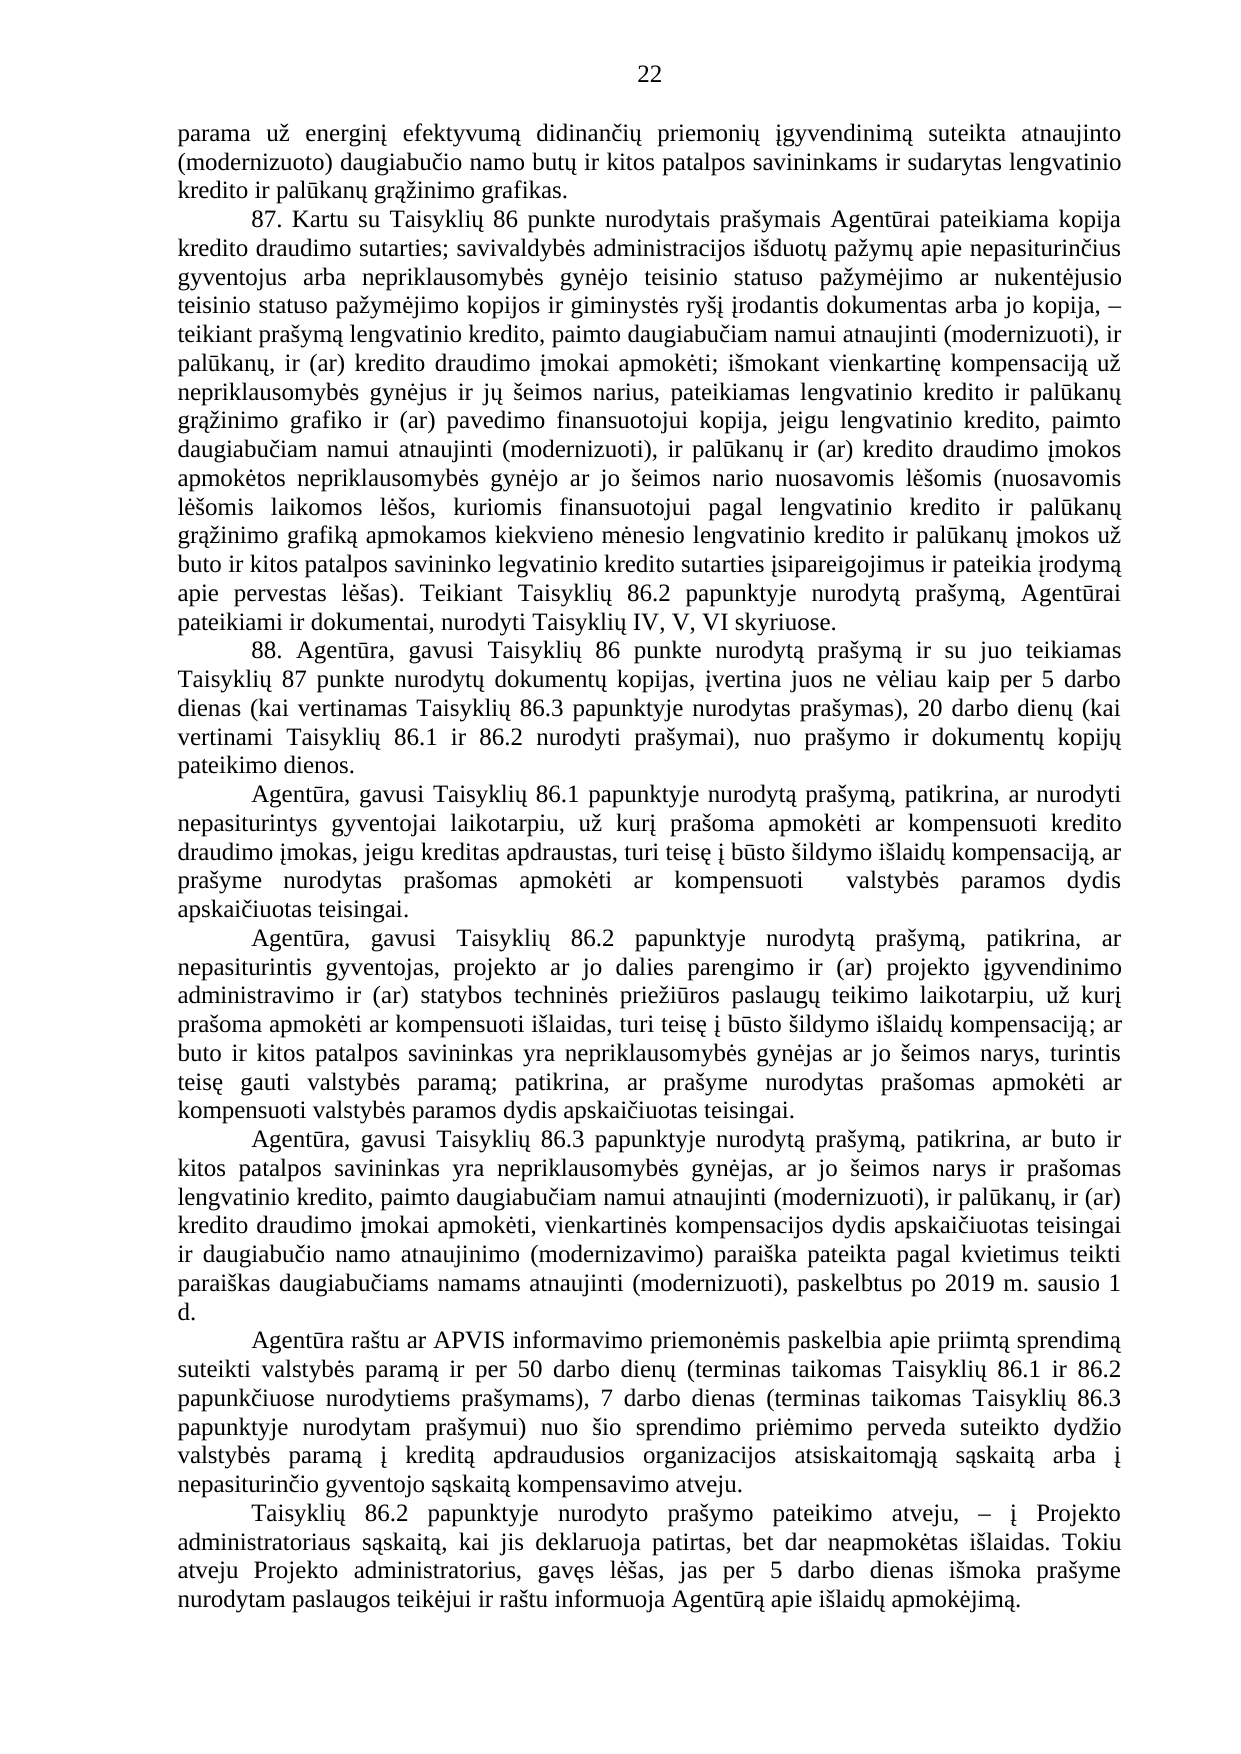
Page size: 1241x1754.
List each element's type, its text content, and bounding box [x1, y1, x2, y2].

text Agentūra, gavusi Taisyklių 86.3 papunktyje nurodytą prašymą, patikrina, ar buto ir kitos patalpos savininkas yra nepriklausomybės gynėjas, ar jo šeimos narys ir prašomas lengvatinio kredito, paimto daugiabučiam namui atnaujinti (modernizuoti), ir palūkanų, ir (ar) kredito draudimo įmokai apmokėti, vienkartinės kompensacijos dydis apskaičiuotas teisingai ir daugiabučio namo atnaujinimo (modernizavimo) paraiška pateikta pagal kvietimus teikti paraiškas daugiabučiams namams atnaujinti (modernizuoti), paskelbtus po 2019 m. sausio 1 d. [177, 1124, 1122, 1326]
text parama už energinį efektyvumą didinančių priemonių įgyvendinimą suteikta atnaujinto (modernizuoto) daugiabučio namo butų ir kitos patalpos savininkams ir sudarytas lengvatinio kredito ir palūkanų grąžinimo grafikas. [177, 118, 1122, 204]
text 87. Kartu su Taisyklių 86 punkte nurodytais prašymais Agentūrai pateikiama kopija kredito draudimo sutarties; savivaldybės administracijos išduotų pažymų apie nepasiturinčius gyventojus arba nepriklausomybės gynėjo teisinio statuso pažymėjimo ar nukentėjusio teisinio statuso pažymėjimo kopijos ir giminystės ryšį įrodantis dokumentas arba jo kopija, – teikiant prašymą lengvatinio kredito, paimto daugiabučiam namui atnaujinti (modernizuoti), ir palūkanų, ir (ar) kredito draudimo įmokai apmokėti; išmokant vienkartinę kompensaciją už nepriklausomybės gynėjus ir jų šeimos narius, pateikiamas lengvatinio kredito ir palūkanų grąžinimo grafiko ir (ar) pavedimo finansuotojui kopija, jeigu lengvatinio kredito, paimto daugiabučiam namui atnaujinti (modernizuoti), ir palūkanų ir (ar) kredito draudimo įmokos apmokėtos nepriklausomybės gynėjo ar jo šeimos nario nuosavomis lėšomis (nuosavomis lėšomis laikomos lėšos, kuriomis finansuotojui pagal lengvatinio kredito ir palūkanų grąžinimo grafiką apmokamos kiekvieno mėnesio lengvatinio kredito ir palūkanų įmokos už buto ir kitos patalpos savininko legvatinio kredito sutarties įsipareigojimus ir pateikia įrodymą apie pervestas lėšas). Teikiant Taisyklių 86.2 papunktyje nurodytą prašymą, Agentūrai pateikiami ir dokumentai, nurodyti Taisyklių IV, V, VI skyriuose. [177, 204, 1122, 636]
text Agentūra, gavusi Taisyklių 86.1 papunktyje nurodytą prašymą, patikrina, ar nurodyti nepasiturintys gyventojai laikotarpiu, už kurį prašoma apmokėti ar kompensuoti kredito draudimo įmokas, jeigu kreditas apdraustas, turi teisę į būsto šildymo išlaidų kompensaciją, ar prašyme nurodytas prašomas apmokėti ar kompensuoti valstybės paramos dydis apskaičiuotas teisingai. [177, 779, 1122, 923]
text Agentūra raštu ar APVIS informavimo priemonėmis paskelbia apie priimtą sprendimą suteikti valstybės paramą ir per 50 darbo dienų (terminas taikomas Taisyklių 86.1 ir 86.2 papunkčiuose nurodytiems prašymams), 7 darbo dienas (terminas taikomas Taisyklių 86.3 papunktyje nurodytam prašymui) nuo šio sprendimo priėmimo perveda suteikto dydžio valstybės paramą į kreditą apdraudusios organizacijos atsiskaitomąją sąskaitą arba į nepasiturinčio gyventojo sąskaitą kompensavimo atveju. [177, 1326, 1122, 1498]
text Agentūra, gavusi Taisyklių 86.2 papunktyje nurodytą prašymą, patikrina, ar nepasiturintis gyventojas, projekto ar jo dalies parengimo ir (ar) projekto įgyvendinimo administravimo ir (ar) statybos techninės priežiūros paslaugų teikimo laikotarpiu, už kurį prašoma apmokėti ar kompensuoti išlaidas, turi teisę į būsto šildymo išlaidų kompensaciją; ar buto ir kitos patalpos savininkas yra nepriklausomybės gynėjas ar jo šeimos narys, turintis teisę gauti valstybės paramą; patikrina, ar prašyme nurodytas prašomas apmokėti ar kompensuoti valstybės paramos dydis apskaičiuotas teisingai. [177, 923, 1122, 1124]
text Taisyklių 86.2 papunktyje nurodyto prašymo pateikimo atveju, – į Projekto administratoriaus sąskaitą, kai jis deklaruoja patirtas, bet dar neapmokėtas išlaidas. Tokiu atveju Projekto administratorius, gavęs lėšas, jas per 5 darbo dienas išmoka prašyme nurodytam paslaugos teikėjui ir raštu informuoja Agentūrą apie išlaidų apmokėjimą. [177, 1498, 1122, 1613]
text 88. Agentūra, gavusi Taisyklių 86 punkte nurodytą prašymą ir su juo teikiamas Taisyklių 87 punkte nurodytų dokumentų kopijas, įvertina juos ne vėliau kaip per 5 darbo dienas (kai vertinamas Taisyklių 86.3 papunktyje nurodytas prašymas), 20 darbo dienų (kai vertinami Taisyklių 86.1 ir 86.2 nurodyti prašymai), nuo prašymo ir dokumentų kopijų pateikimo dienos. [177, 636, 1122, 779]
